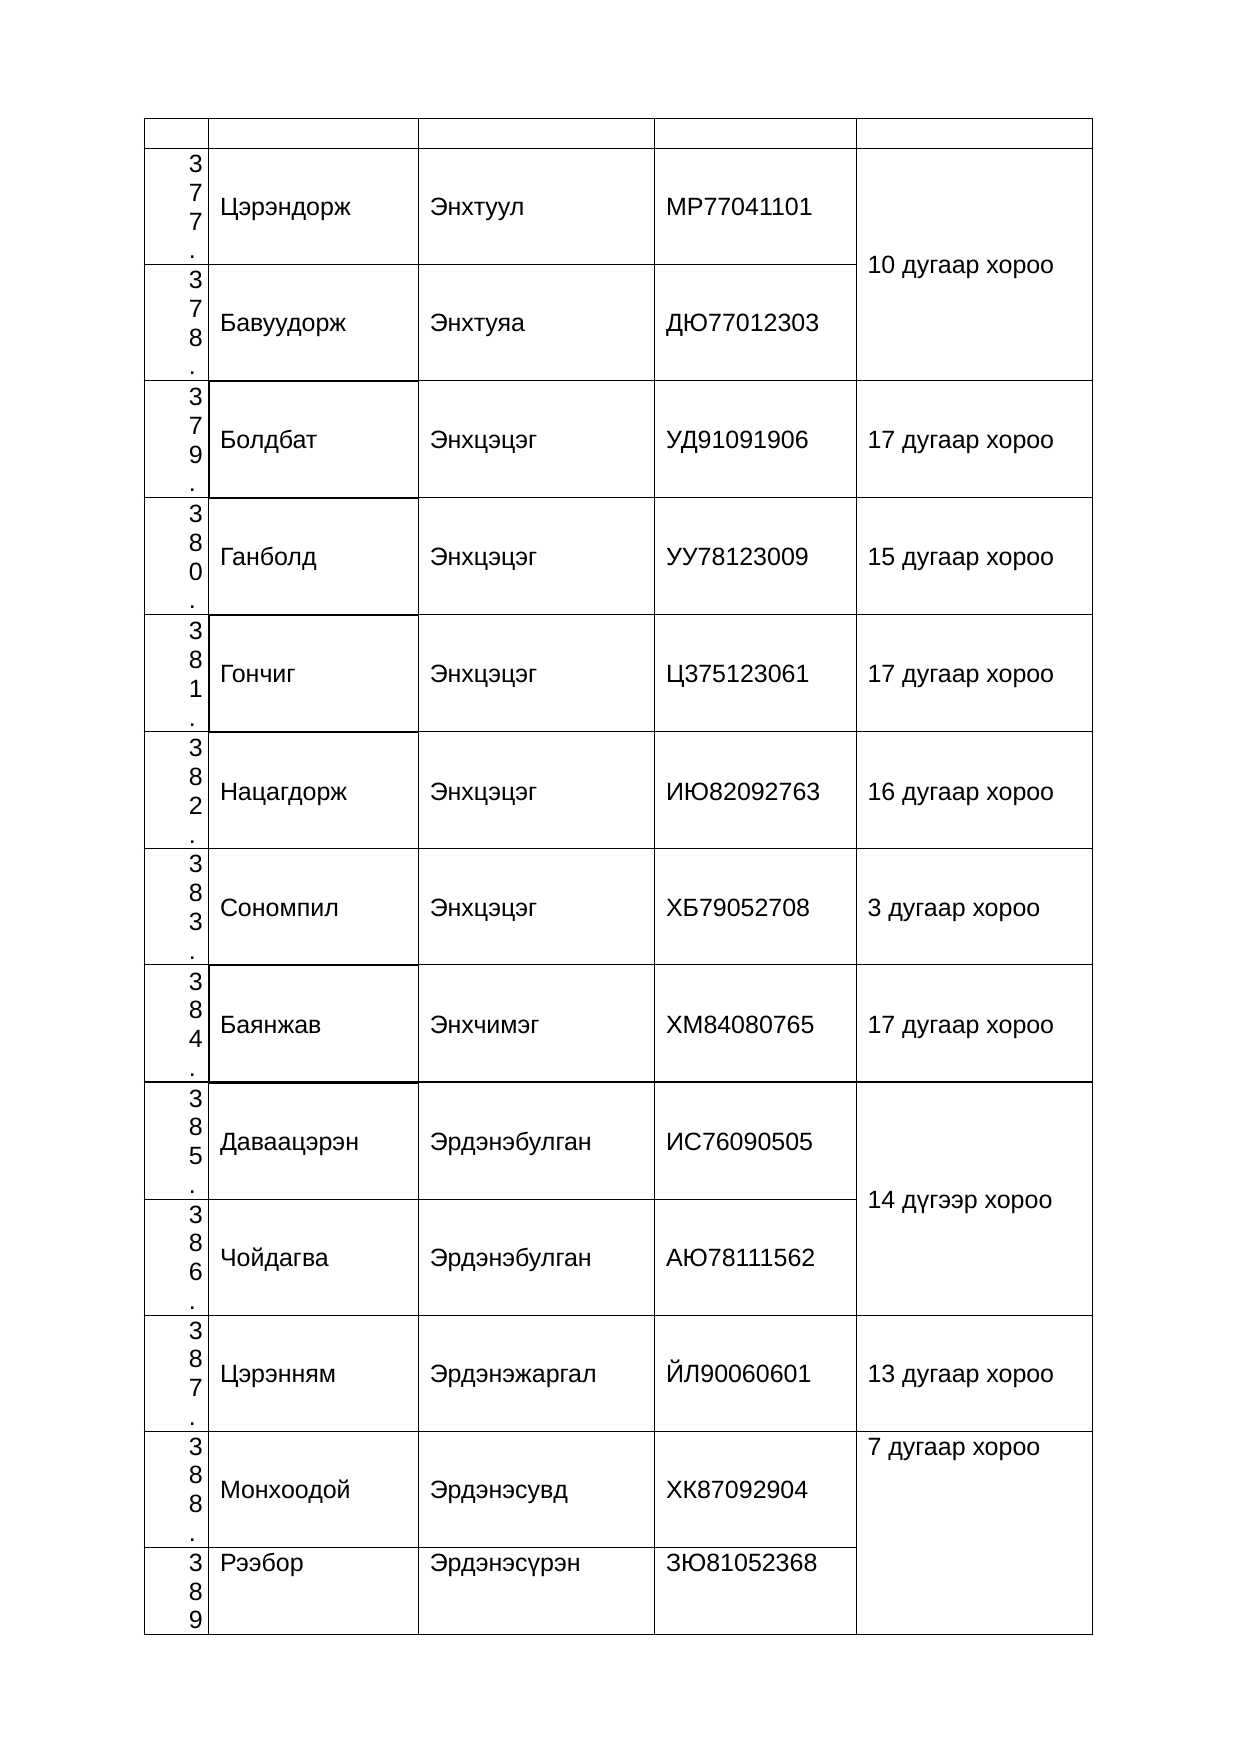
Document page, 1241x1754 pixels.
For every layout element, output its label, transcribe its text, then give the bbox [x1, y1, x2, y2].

table_cell ЗЮ81052368 [655, 1548, 856, 1634]
table_cell Энхцэцэг [419, 381, 654, 497]
table_cell [145, 615, 208, 731]
table_cell Энхцэцэг [419, 615, 654, 731]
table_cell [145, 265, 208, 380]
table_cell Эрдэнэжаргал [419, 1316, 654, 1431]
table_cell Энхчимэг [419, 965, 654, 1081]
table_cell Сономпил [209, 849, 418, 964]
table_cell [145, 498, 208, 614]
table_cell [209, 119, 418, 148]
table_cell Нацагдорж [209, 733, 418, 848]
table_cell МР77041101 [655, 149, 856, 264]
table_cell 17 дугаар хороо [857, 381, 1092, 497]
table_cell Эрдэнэбулган [419, 1200, 654, 1314]
table_cell [145, 149, 208, 264]
table_cell Цэрэндорж [209, 149, 418, 264]
table_cell [145, 965, 208, 1081]
table_cell Энхтуул [419, 149, 654, 264]
table_cell Болдбат [210, 382, 418, 497]
table_cell 17 дугаар хороо [857, 965, 1092, 1081]
table_cell АЮ78111562 [655, 1200, 856, 1314]
table_cell [419, 119, 654, 148]
table_cell ДЮ77012303 [655, 265, 856, 380]
table_cell Ц375123061 [655, 615, 856, 731]
table_cell [145, 119, 208, 148]
table_cell ХК87092904 [655, 1432, 856, 1547]
table_cell [857, 119, 1092, 148]
table_cell 15 дугаар хороо [857, 498, 1092, 614]
table_cell Энхцэцэг [419, 732, 654, 848]
table_cell 7 дугаар хороо [857, 1432, 1092, 1634]
table_cell Баянжав [210, 966, 418, 1081]
table_cell Бавуудорж [209, 265, 418, 380]
table_cell Рээбор [209, 1548, 418, 1634]
table_cell [145, 1316, 208, 1431]
table_cell Монхоодой [209, 1432, 418, 1547]
table_cell Эрдэнэбулган [419, 1083, 654, 1198]
table_cell [145, 1200, 208, 1314]
table_cell Чойдагва [209, 1200, 418, 1314]
table_cell 14 дүгээр хороо [857, 1083, 1092, 1314]
table_cell [145, 849, 208, 964]
table_cell УД91091906 [655, 381, 856, 497]
table_cell 13 дугаар хороо [857, 1316, 1092, 1431]
table_cell УУ78123009 [655, 498, 856, 614]
table_cell 10 дугаар хороо [857, 149, 1092, 380]
table_cell [145, 381, 208, 497]
table_cell ИС76090505 [655, 1083, 856, 1198]
table_cell Энхтуяа [419, 265, 654, 380]
table_cell 3 дугаар хороо [857, 849, 1092, 964]
table_cell 16 дугаар хороо [857, 732, 1092, 848]
table_cell ЙЛ90060601 [655, 1316, 856, 1431]
table_cell ХМ84080765 [655, 965, 856, 1081]
table_cell 17 дугаар хороо [857, 615, 1092, 731]
table_cell Ганболд [209, 499, 418, 614]
table_cell [655, 119, 856, 148]
table_cell Цэрэнням [209, 1316, 418, 1431]
table_cell Гончиг [210, 616, 418, 731]
table_cell Энхцэцэг [419, 498, 654, 614]
table_cell Даваацэрэн [209, 1084, 418, 1198]
table_cell [145, 1548, 208, 1634]
table_cell ХБ79052708 [655, 849, 856, 964]
table_cell [145, 1432, 208, 1547]
table_cell [145, 732, 208, 848]
table_cell Эрдэнэсүрэн [419, 1548, 654, 1634]
table_cell Эрдэнэсувд [419, 1432, 654, 1547]
table_cell ИЮ82092763 [655, 732, 856, 848]
table_cell Энхцэцэг [419, 849, 654, 964]
table_cell [145, 1083, 208, 1198]
